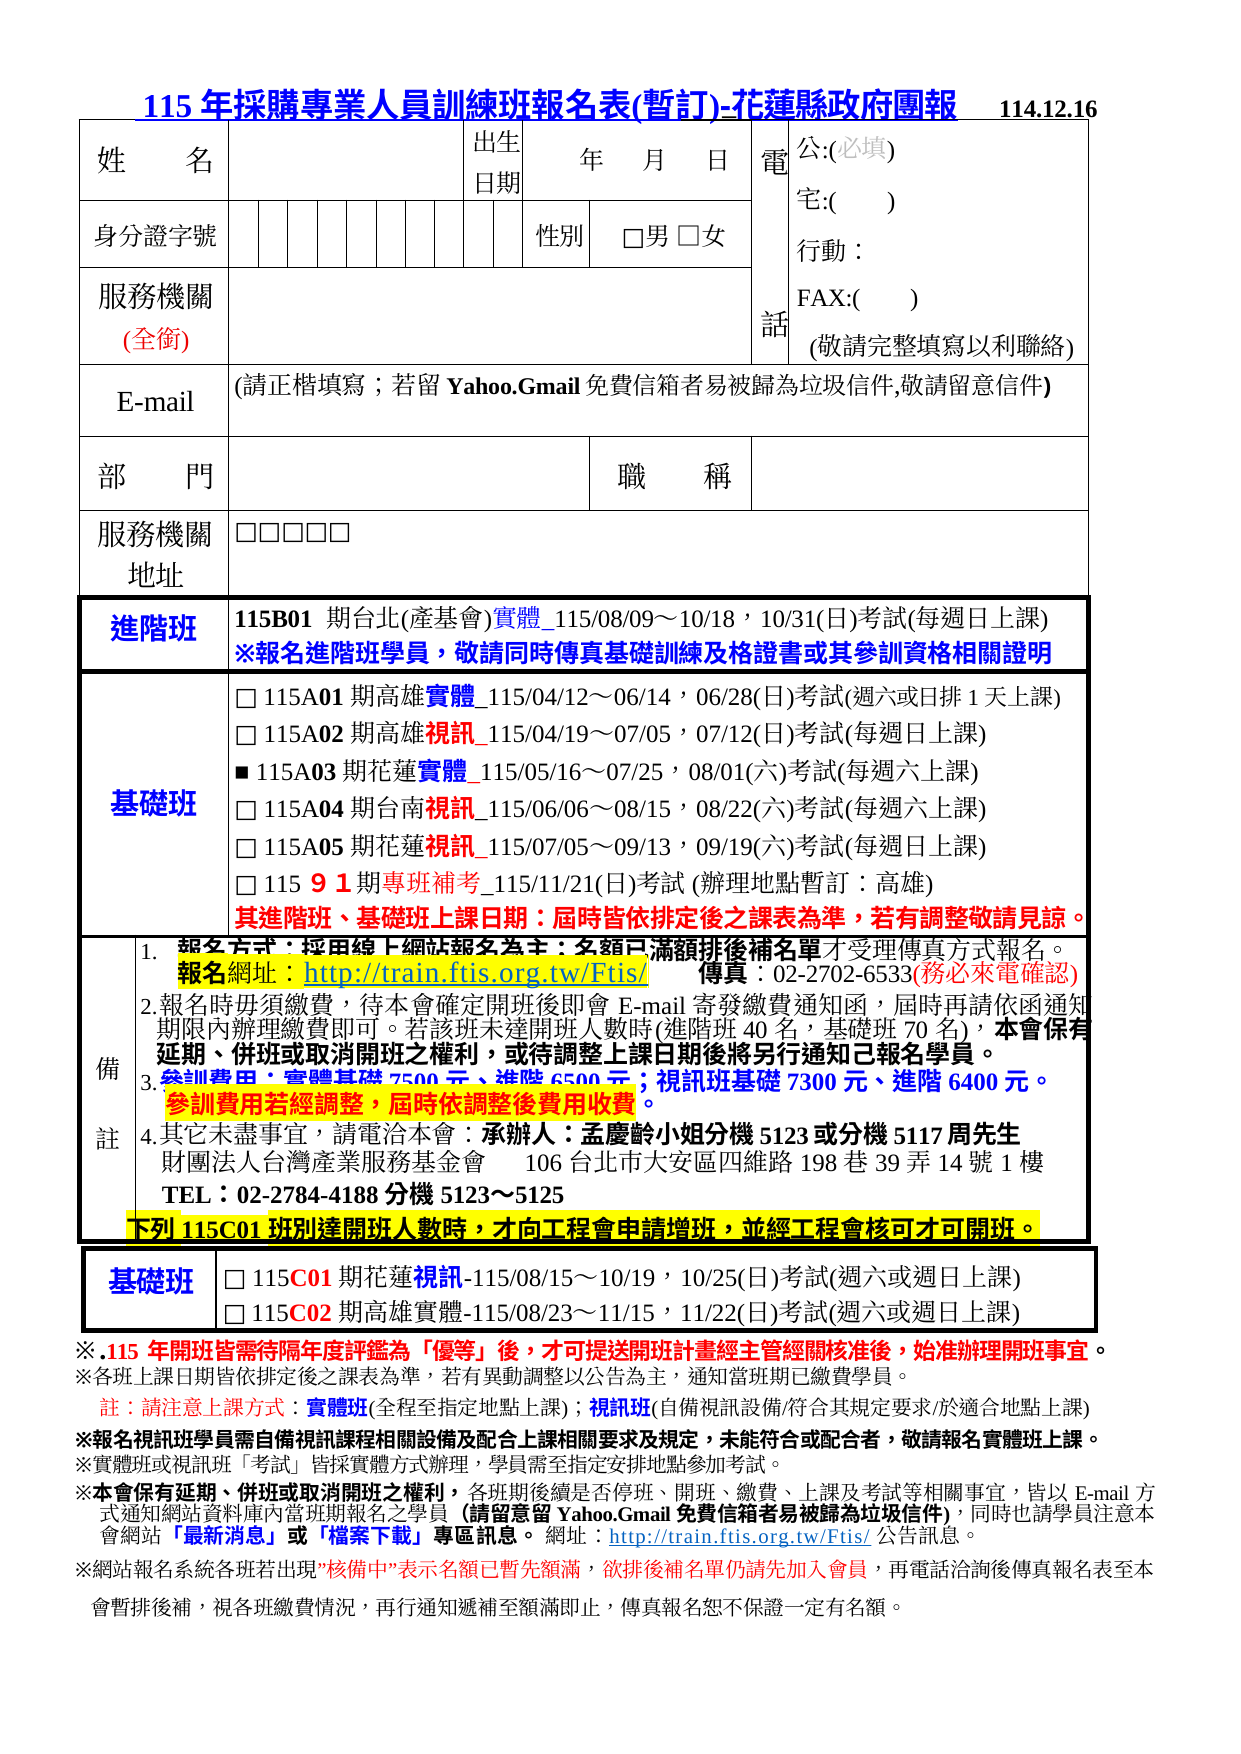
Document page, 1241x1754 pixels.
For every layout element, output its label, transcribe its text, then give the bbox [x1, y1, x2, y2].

table_header 基礎班 [86, 1251, 215, 1328]
list 報名時毋須繳費，待本會確定開班後即會 E-mail 寄發繳費通知函，屆時再請依函通知期限內辦理繳費即可。若該班未達開班人數時(進階班 40 名，基礎班 70 名)，本會保有延期、併班或取消開班之權利，或待調整上課日期後將另行通知己報名學員。 [140, 994, 1086, 1071]
text ※本會保有延期、併班或取消開班之權利，各班期後續是否停班、開班、繳費、上課及考試等相關事宜，皆以E-mail 方式通知網站資料庫內當班期報名之學員（請留意留 Yahoo.Gmail 免費信箱者易被歸為垃圾信件)，同時也請學員注意本會網站「最新消息」或「檔案下載」專區訊息。 網址：http://train.ftis.org.tw/Ftis/ 公告訊息。 [75, 1482, 1156, 1550]
text 日期 [472, 163, 522, 199]
text □ 115A04 期台南視訊_115/06/06～08/15，08/22(六)考試(每週六上課) [234, 788, 1086, 825]
text □ 115A02 期高雄視訊_115/04/19～07/05，07/12(日)考試(每週日上課) [234, 713, 1086, 750]
list 報名方式：採用線上網站報名為主；名額已滿額排後補名單才受理傳真方式報名。報名網址：http://train.ftis.org.tw/Ftis/ 傳真：02-2702-6533(務必來電確認) [140, 940, 1084, 989]
text ※報名進階班學員，敬請同時傳真基礎訓練及格證書或其參訓資格相關證明 [234, 633, 1086, 669]
list 參訓費用：實體基礎 7500 元、進階 6500 元；視訊班基礎 7300 元、進階 6400 元。參訓費用若經調整，屆時依調整後費用收費。 [140, 1071, 1063, 1121]
text 財團法人台灣產業服務基金會 106 台北巿大安區四維路 198 巷 39 弄 14 號 1 樓 [162, 1151, 1086, 1177]
text 公:(必填) [797, 128, 1088, 166]
text 115B01 期台北(產基會)實體_115/08/09～10/18，10/31(日)考試(每週日上課) [234, 604, 1086, 633]
text 門 [136, 454, 215, 496]
text 註：請注意上課方式：實體班(全程至指定地點上課)；視訊班(自備視訊設備/符合其規定要求/於適合地點上課) [99, 1389, 1211, 1421]
text (敬請完整填寫以利聯絡) [809, 326, 1088, 364]
text 宅:( ) [797, 180, 1088, 217]
text 稱 [687, 454, 751, 496]
text 職 [617, 454, 681, 496]
text 姓 [89, 138, 135, 180]
text 其進階班、基礎班上課日期：屆時皆依排定後之課表為準，若有調整敬請見諒。 [234, 900, 1086, 934]
text ※各班上課日期皆依排定後之課表為準，若有異動調整以公告為主，通知當班期已繳費學員。 [75, 1366, 1211, 1389]
text 名 [136, 138, 215, 180]
text 話 [760, 302, 788, 344]
text (請正楷填寫；若留Yahoo.Gmail免費信箱者易被歸為垃圾信件,敬請留意信件) [234, 366, 1088, 402]
text 性別 [535, 216, 589, 252]
text 服務機關 [84, 273, 228, 315]
text □男 □女 [621, 216, 751, 252]
text □ 115A01 期高雄實體_115/04/12～06/14，06/28(日)考試(週六或日排 1 天上課) [234, 674, 1086, 713]
text □ 115A05 期花蓮視訊_115/07/05～09/13，09/19(六)考試(每週日上課) [234, 825, 1086, 863]
text 行動： [797, 231, 1088, 267]
text 電 [760, 140, 788, 182]
text 年 [523, 141, 605, 177]
text 出生 [472, 122, 522, 158]
text □□□□□ [234, 513, 1088, 547]
text ※報名視訊班學員需自備視訊課程相關設備及配合上課相關要求及規定，未能符合或配合者，敬請報名實體班上課。 [75, 1421, 1211, 1454]
text (全銜) [84, 320, 228, 356]
text 日 [687, 141, 749, 177]
text 身分證字號 [93, 216, 228, 252]
text E-mail [116, 384, 228, 417]
text FAX:( ) [797, 283, 1088, 312]
text 月 [643, 141, 681, 177]
text 115 年採購專業人員訓練班報名表(暫訂)-花蓮縣政府團報 114.12.16 [142, 73, 1211, 128]
text □ 115９１期專班補考_115/11/21(日)考試 (辦理地點暫訂：高雄) [234, 863, 1086, 900]
subtitle 下列 115C01 班別達開班人數時，才向工程會申請增班，並經工程會核可才可開班。 [126, 1210, 1211, 1246]
text ※實體班或視訊班「考試」皆採實體方式辦理，學員需至指定安排地點參加考試。 [75, 1454, 1211, 1477]
list 其它未盡事宜，請電洽本會：承辦人：孟慶齡小姐分機5123或分機5117周先生 [140, 1121, 1086, 1151]
text 服務機關地址 [98, 511, 216, 595]
text ※網站報名系統各班若出現”核備中”表示名額已暫先額滿，欲排後補名單仍請先加入會員，再電話洽詢後傳真報名表至本會暫排後補，視各班繳費情況，再行通知遞補至額滿即止，傳真報名恕不保證一定有名額。 [75, 1554, 1160, 1621]
text ■ 115A03 期花蓮實體_115/05/16～07/25，08/01(六)考試(每週六上課) [234, 750, 1086, 788]
table_header □ 115C01 期花蓮視訊-115/08/15～10/19，10/25(日)考試(週六或週日上課) □ 115C02 期高雄實體-115/08/23～11/15，11/22(日)考試(週六或週日上課) [217, 1251, 1094, 1328]
text 基礎班 [110, 780, 228, 823]
text TEL：02-2784-4188 分機 5123～5125 [162, 1177, 1086, 1210]
text 備註 [95, 1049, 122, 1155]
text 部 [89, 454, 135, 496]
text 進階班 [110, 605, 228, 648]
text ※ .115 年開班皆需待隔年度評鑑為「優等」後，才可提送開班計畫經主管經關核准後，始准辦理開班事宜。 [75, 1333, 1211, 1366]
